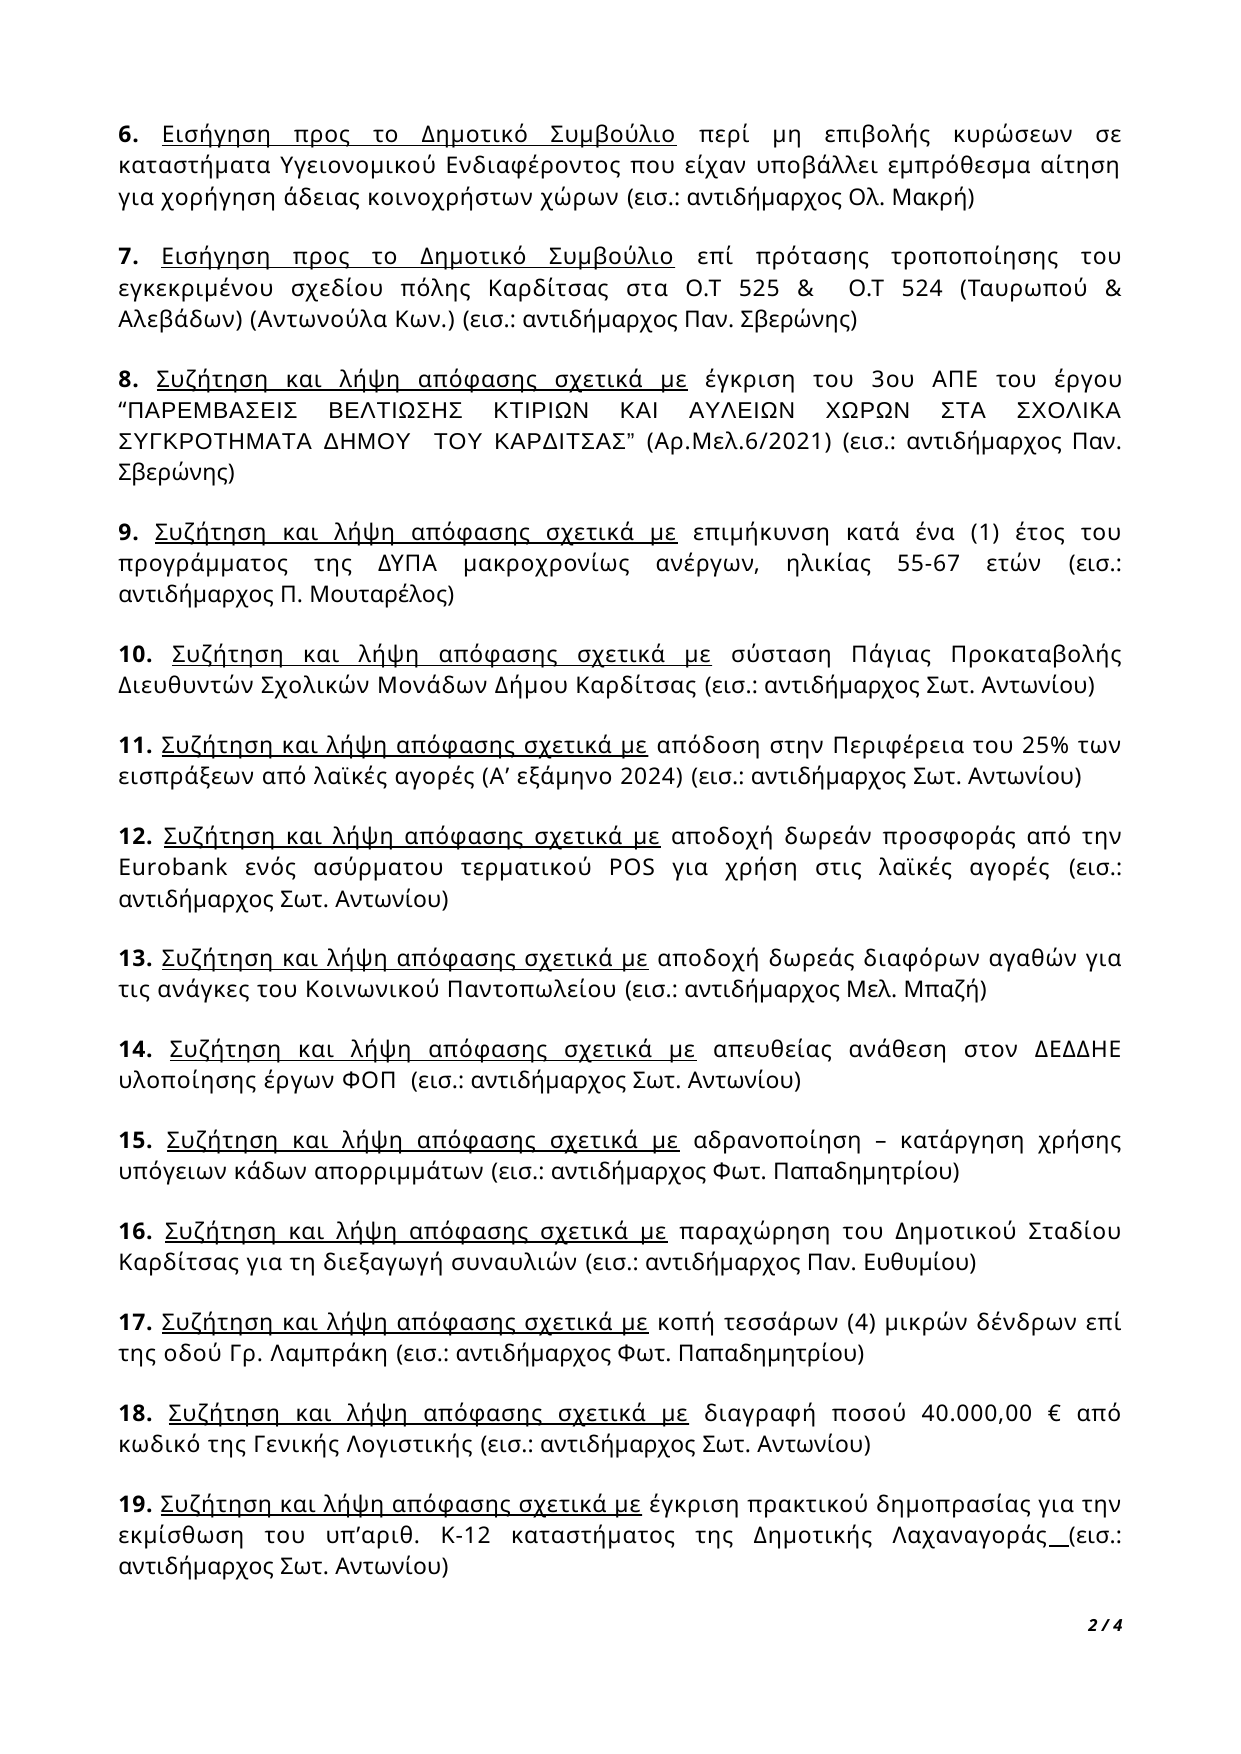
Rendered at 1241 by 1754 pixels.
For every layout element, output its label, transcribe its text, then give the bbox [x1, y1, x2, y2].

list 12. Συζήτηση και λήψη απόφασης σχετικά με αποδοχή δωρεάν προσφοράς από την Eurobank ενός ασύρματου τερματικού POS για χρήση στις λαϊκές αγορές (εισ.: αντιδήμαρχος Σωτ. Αντωνίου) [118, 820, 1122, 914]
list 11. Συζήτηση και λήψη απόφασης σχετικά με απόδοση στην Περιφέρεια του 25% των εισπράξεων από λαϊκές αγορές (Α’ εξάμηνο 2024) (εισ.: αντιδήμαρχος Σωτ. Αντωνίου) [118, 729, 1122, 792]
list 17. Συζήτηση και λήψη απόφασης σχετικά με κοπή τεσσάρων (4) μικρών δένδρων επί της οδού Γρ. Λαμπράκη (εισ.: αντιδήμαρχος Φωτ. Παπαδημητρίου) [118, 1306, 1122, 1368]
list 13. Συζήτηση και λήψη απόφασης σχετικά με αποδοχή δωρεάς διαφόρων αγαθών για τις ανάγκες του Κοινωνικού Παντοπωλείου (εισ.: αντιδήμαρχος Μελ. Μπαζή) [118, 942, 1122, 1005]
list 14. Συζήτηση και λήψη απόφασης σχετικά με απευθείας ανάθεση στον ΔΕΔΔΗΕ υλοποίησης έργων ΦΟΠ (εισ.: αντιδήμαρχος Σωτ. Αντωνίου) [118, 1033, 1122, 1096]
list 18. Συζήτηση και λήψη απόφασης σχετικά με διαγραφή ποσού 40.000,00 € από κωδικό της Γενικής Λογιστικής (εισ.: αντιδήμαρχος Σωτ. Αντωνίου) [118, 1397, 1122, 1459]
list 7. Εισήγηση προς το Δημοτικό Συμβούλιο επί πρότασης τροποποίησης του εγκεκριμένου σχεδίου πόλης Καρδίτσας στα Ο.Τ 525 & Ο.Τ 524 (Ταυρωπού & Αλεβάδων) (Αντωνούλα Κων.) (εισ.: αντιδήμαρχος Παν. Σβερώνης) [118, 240, 1122, 334]
list 19. Συζήτηση και λήψη απόφασης σχετικά με έγκριση πρακτικού δημοπρασίας για την εκμίσθωση του υπ’αριθ. Κ-12 καταστήματος της Δημοτικής Λαχαναγοράς (εισ.: αντιδήμαρχος Σωτ. Αντωνίου) [118, 1488, 1122, 1582]
list 10. Συζήτηση και λήψη απόφασης σχετικά με σύσταση Πάγιας Προκαταβολής Διευθυντών Σχολικών Μονάδων Δήμου Καρδίτσας (εισ.: αντιδήμαρχος Σωτ. Αντωνίου) [118, 638, 1122, 701]
list 9. Συζήτηση και λήψη απόφασης σχετικά με επιμήκυνση κατά ένα (1) έτος του προγράμματος της ΔΥΠΑ μακροχρονίως ανέργων, ηλικίας 55-67 ετών (εισ.: αντιδήμαρχος Π. Μουταρέλος) [118, 516, 1122, 610]
list 16. Συζήτηση και λήψη απόφασης σχετικά με παραχώρηση του Δημοτικού Σταδίου Καρδίτσας για τη διεξαγωγή συναυλιών (εισ.: αντιδήμαρχος Παν. Ευθυμίου) [118, 1215, 1122, 1277]
list 8. Συζήτηση και λήψη απόφασης σχετικά με έγκριση του 3ου ΑΠΕ του έργου “ΠΑΡΕΜΒΑΣΕΙΣ ΒΕΛΤΙΩΣΗΣ ΚΤΙΡΙΩΝ ΚΑΙ ΑΥΛΕΙΩΝ ΧΩΡΩΝ ΣΤΑ ΣΧΟΛΙΚΑ ΣΥΓΚΡΟΤΗΜΑΤΑ ΔΗΜΟΥ ΤΟΥ ΚΑΡΔΙΤΣΑΣ” (Αρ.Μελ.6/2021) (εισ.: αντιδήμαρχος Παν. Σβερώνης) [118, 362, 1122, 487]
list 15. Συζήτηση και λήψη απόφασης σχετικά με αδρανοποίηση – κατάργηση χρήσης υπόγειων κάδων απορριμμάτων (εισ.: αντιδήμαρχος Φωτ. Παπαδημητρίου) [118, 1124, 1122, 1187]
list 6. Εισήγηση προς το Δημοτικό Συμβούλιο περί μη επιβολής κυρώσεων σε καταστήματα Υγειονομικού Ενδιαφέροντος που είχαν υποβάλλει εμπρόθεσμα αίτηση για χορήγηση άδειας κοινοχρήστων χώρων (εισ.: αντιδήμαρχος Ολ. Μακρή) [118, 118, 1122, 212]
